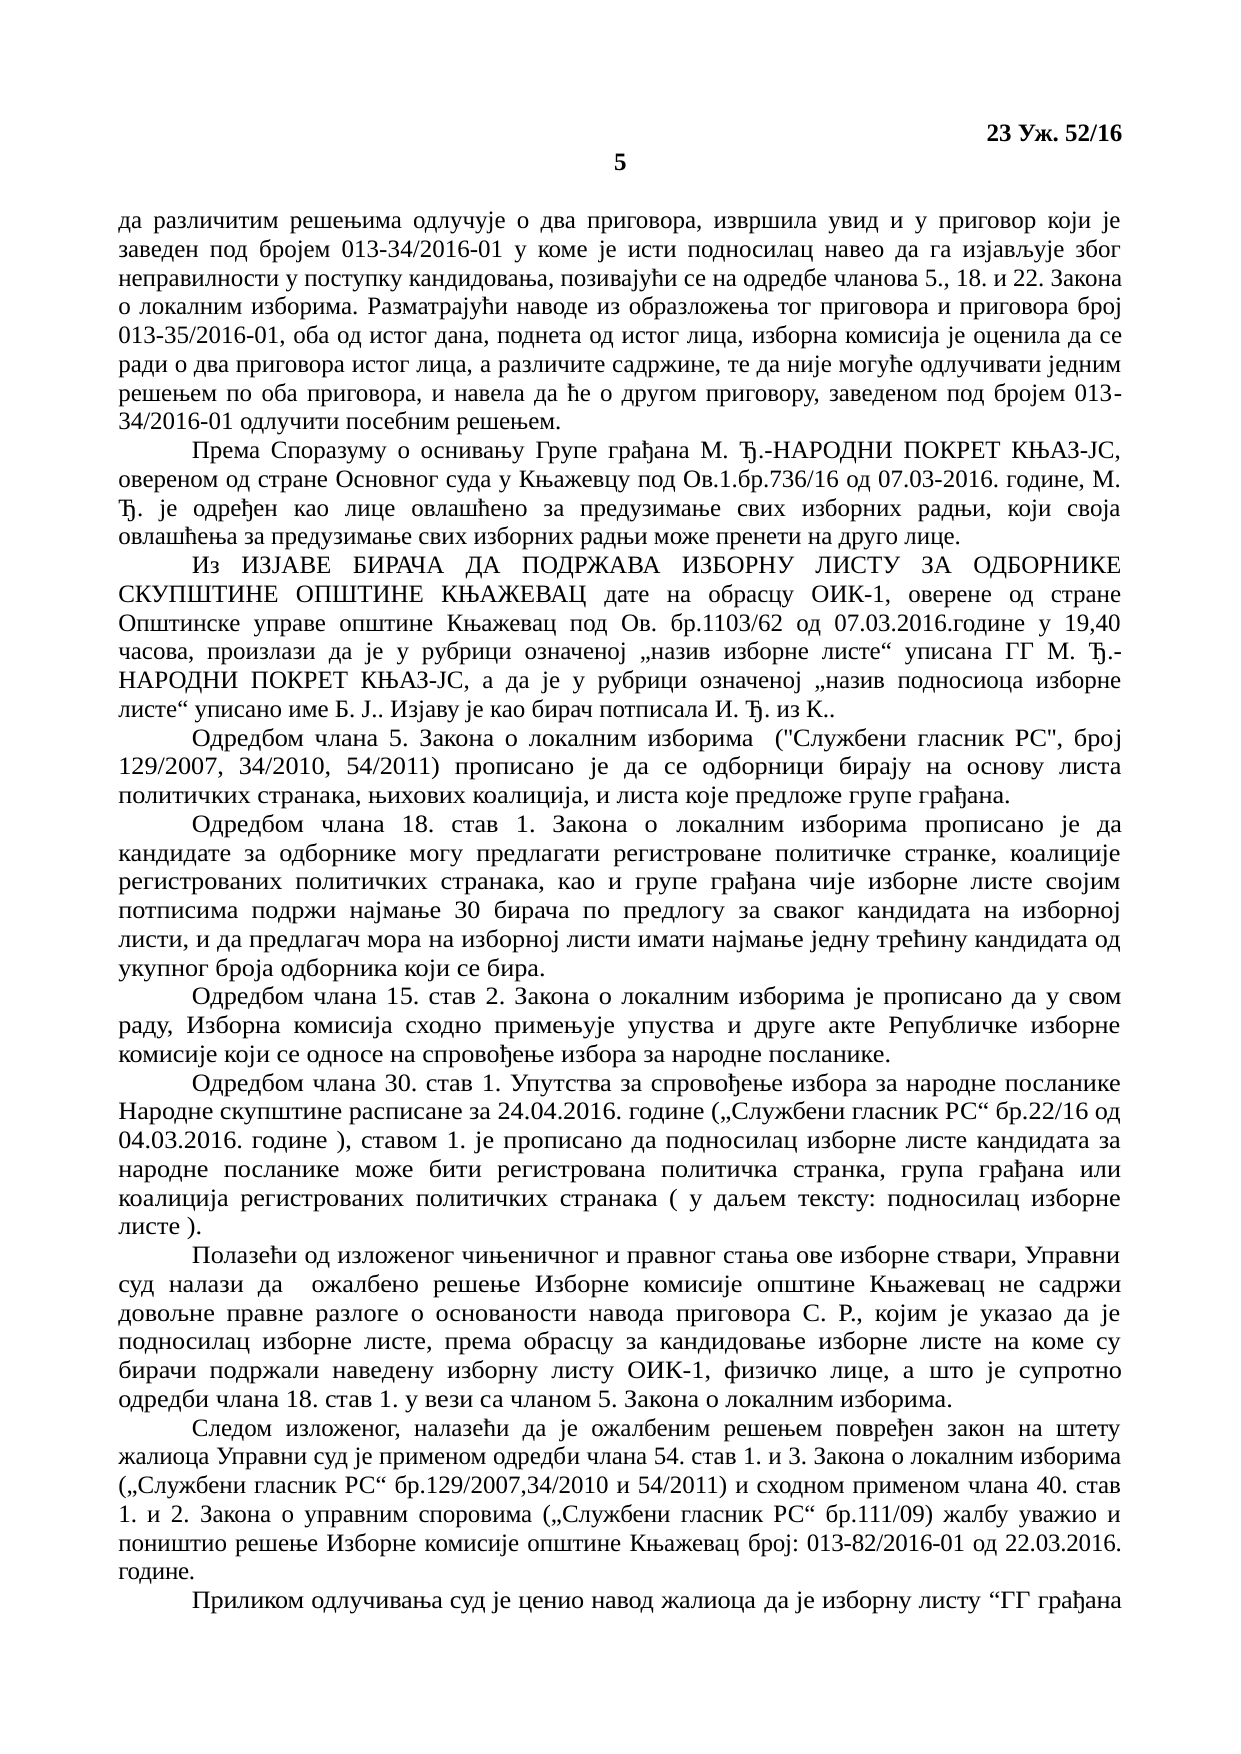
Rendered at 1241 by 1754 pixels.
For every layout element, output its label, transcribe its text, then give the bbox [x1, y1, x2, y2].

text Према Споразуму о оснивању Групе грађана М. Ђ.-НАРОДНИ ПОКРЕТ КЊАЗ-ЈС, овереном од стране Основног суда у Књажевцу под Ов.1.бр.736/16 од 07.03-2016. године, М. Ђ. је одређен као лице овлашћено за предузимање свих изборних радњи, који своја овлашћења за предузимање свих изборних радњи може пренети на друго лице. [118, 435, 1122, 550]
text Одредбом члана 5. Закона о локалним изборима (''Службени гласник РС'', број 129/2007, 34/2010, 54/2011) прописано је да се одборници бирају на основу листа политичких странака, њихових коалиција, и листа које предложе групе грађана. [118, 723, 1122, 809]
text Следом изложеног, налазећи да је ожалбеним решењем повређен закон на штету жалиоца Управни суд је применом одредби члана 54. став 1. и 3. Закона о локалним изборима („Службени гласник РС“ бр.129/2007,34/2010 и 54/2011) и сходном применом члана 40. став 1. и 2. Закона о управним споровима („Службени гласник РС“ бр.111/09) жалбу уважио и поништио решење Изборне комисије општине Књажевац број: 013-82/2016-01 од 22.03.2016. године. [118, 1413, 1122, 1585]
text Приликом одлучивања суд је ценио навод жалиоца да је изборну листу “ГГ грађана [118, 1585, 1122, 1614]
text Одредбом члана 30. став 1. Упутства за спровођење избора за народне посланике Народне скупштине расписане за 24.04.2016. године („Службени гласник РС“ бр.22/16 од 04.03.2016. године ), ставом 1. је прописано да подносилац изборне листе кандидата за народне посланике може бити регистрована политичка странка, група грађана или коалиција регистрованих политичких странака ( у даљем тексту: подносилац изборне листе ). [118, 1068, 1122, 1240]
text Одредбом члана 18. став 1. Закона о локалним изборима прописано је да кандидате за одборнике могу предлагати регистроване политичке странке, коалиције регистрованих политичких странака, као и групе грађана чије изборне листе својим потписима подржи најмање 30 бирача по предлогу за сваког кандидата на изборној листи, и да предлагач мора на изборној листи имати најмање једну трећину кандидата од укупног броја одборника који се бира. [118, 809, 1122, 981]
text Полазећи од изложеног чињеничног и правног стања ове изборне ствари, Управни суд налази да ожалбено решење Изборне комисије општине Књажевац не садржи довољне правне разлоге о основаности навода приговора С. Р., којим је указао да је подносилац изборне листе, према обрасцу за кандидовање изборне листе на коме су бирачи подржали наведену изборну листу ОИК-1, физичко лице, а што је супротно одредби члана 18. став 1. у вези са чланом 5. Закона о локалним изборима. [118, 1240, 1122, 1413]
text Одредбом члана 15. став 2. Закона о локалним изборима је прописано да у свом раду, Изборна комисија сходно примењује упуства и друге акте Републичке изборне комисије који се односе на спровођење избора за народне посланике. [118, 981, 1122, 1068]
text Из ИЗЈАВЕ БИРАЧА ДА ПОДРЖАВА ИЗБОРНУ ЛИСТУ ЗА ОДБОРНИКЕ СКУПШТИНЕ ОПШТИНЕ КЊАЖЕВАЦ дате на обрасцу ОИК-1, оверене од стране Општинске управе општине Књажевац под Ов. бр.1103/62 од 07.03.2016.године у 19,40 часова, произлази да је у рубрици означеној „назив изборне листе“ уписана ГГ М. Ђ.-НАРОДНИ ПОКРЕТ КЊАЗ-ЈС, а да је у рубрици означеној „назив подносиоца изборне листе“ уписано име Б. Ј.. Изјаву је као бирач потписала И. Ђ. из К.. [118, 550, 1122, 723]
text да различитим решењима одлучује о два приговора, извршила увид и у приговор који је заведен под бројем 013-34/2016-01 у коме је исти подносилац навео да га изјављује због неправилности у поступку кандидовања, позивајући се на одредбе чланова 5., 18. и 22. Закона о локалним изборима. Разматрајући наводе из образложења тог приговора и приговора број 013-35/2016-01, оба од истог дана, поднета од истог лица, изборна комисија је оценила да се ради о два приговора истог лица, а различите садржине, те да није могуће одлучивати једним решењем по оба приговора, и навела да ће о другом приговору, заведеном под бројем 013-34/2016-01 одлучити посебним решењем. [118, 205, 1122, 435]
